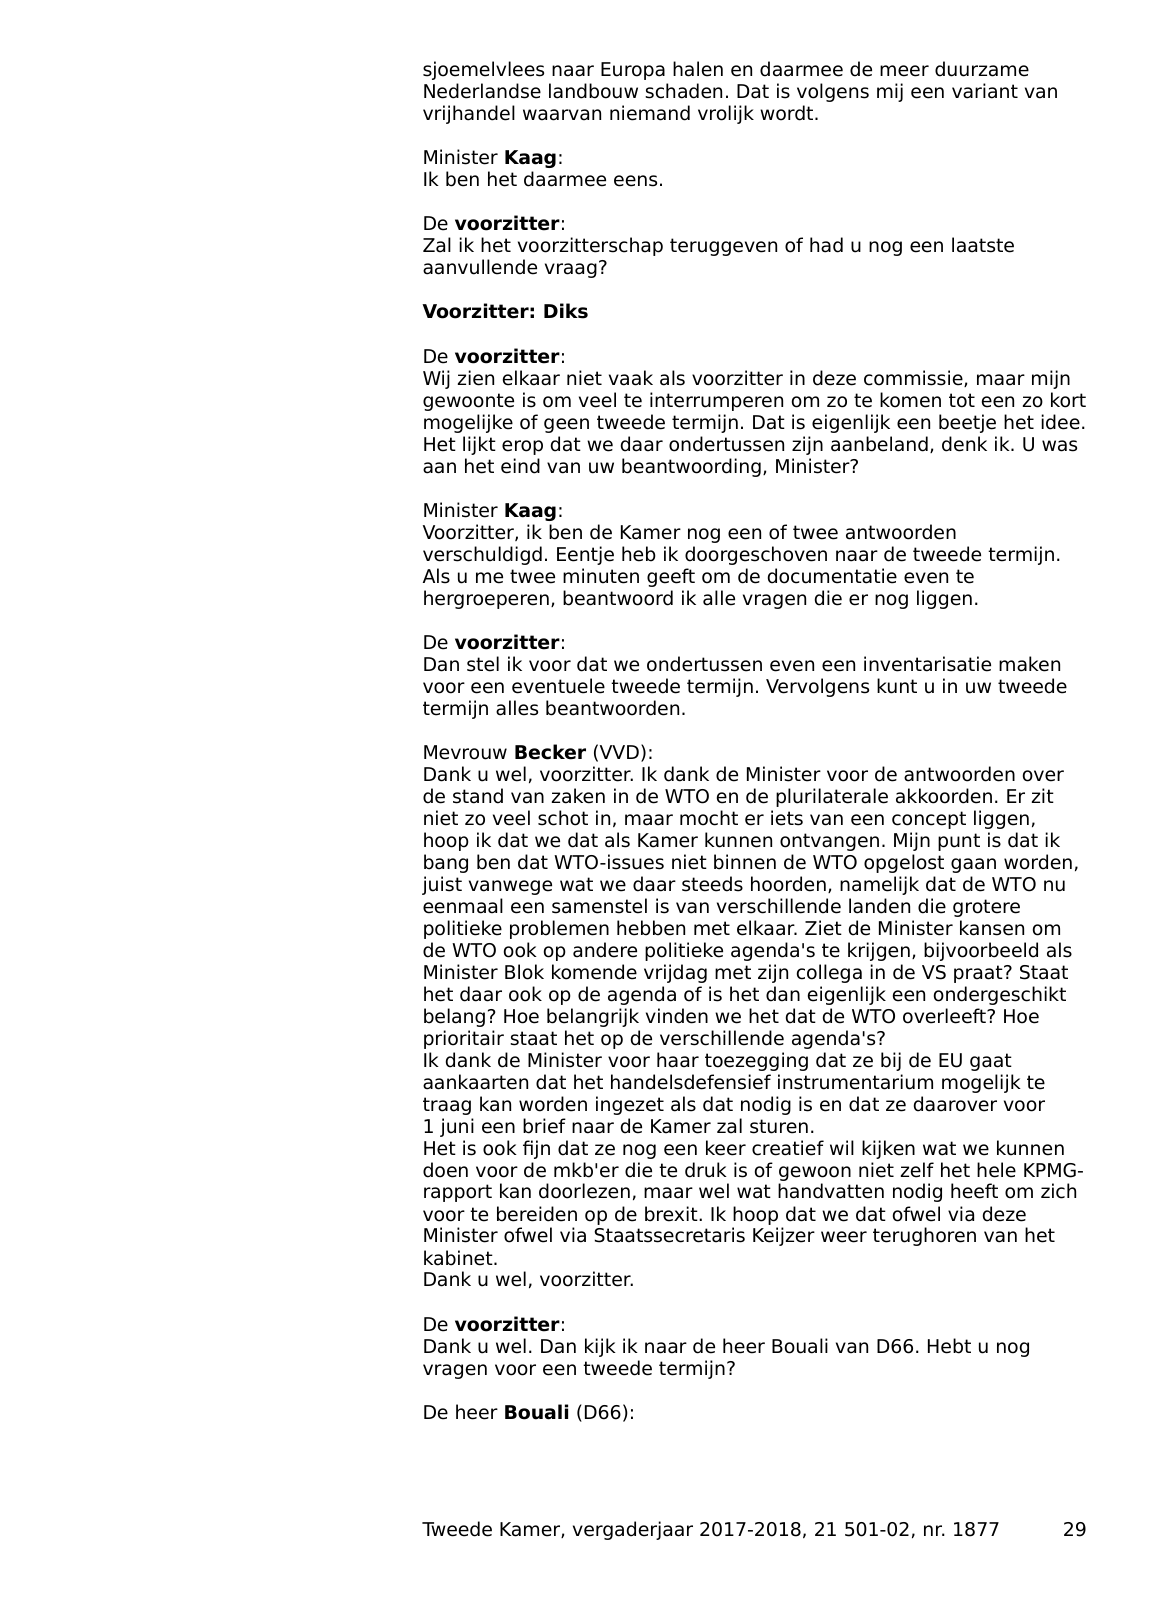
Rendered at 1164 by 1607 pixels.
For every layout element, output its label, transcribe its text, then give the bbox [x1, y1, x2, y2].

text Dan stel ik voor dat we ondertussen even een inventarisatie maken voor een eventuele tweede termijn. Vervolgens kunt u in uw tweede termijn alles beantwoorden. [422, 654, 1087, 720]
text Ik ben het daarmee eens. [422, 169, 1087, 191]
text Mevrouw Becker (VVD): [422, 742, 1087, 764]
text De heer Bouali (D66): [422, 1402, 1087, 1424]
text Dank u wel, voorzitter. Ik dank de Minister voor de antwoorden over de stand van zaken in de WTO en de plurilaterale akkoorden. Er zit niet zo veel schot in, maar mocht er iets van een concept liggen, hoop ik dat we dat als Kamer kunnen ontvangen. Mijn punt is dat ik bang ben dat WTO-issues niet binnen de WTO opgelost gaan worden, juist vanwege wat we daar steeds hoorden, namelijk dat de WTO nu eenmaal een samenstel is van verschillende landen die grotere politieke problemen hebben met elkaar. Ziet de Minister kansen om de WTO ook op andere politieke agenda's te krijgen, bijvoorbeeld als Minister Blok komende vrijdag met zijn collega in de VS praat? Staat het daar ook op de agenda of is het dan eigenlijk een ondergeschikt belang? Hoe belangrijk vinden we het dat de WTO overleeft? Hoe prioritair staat het op de verschillende agenda's? [422, 764, 1087, 1049]
text Ik dank de Minister voor haar toezegging dat ze bij de EU gaat aankaarten dat het handelsdefensief instrumentarium mogelijk te traag kan worden ingezet als dat nodig is en dat ze daarover voor 1 juni een brief naar de Kamer zal sturen. [422, 1049, 1087, 1137]
text Dank u wel, voorzitter. [422, 1269, 1087, 1291]
text De voorzitter: [422, 1313, 1087, 1336]
text Dank u wel. Dan kijk ik naar de heer Bouali van D66. Hebt u nog vragen voor een tweede termijn? [422, 1336, 1087, 1379]
text De voorzitter: [422, 632, 1087, 654]
text Wij zien elkaar niet vaak als voorzitter in deze commissie, maar mijn gewoonte is om veel te interrumperen om zo te komen tot een zo kort mogelijke of geen tweede termijn. Dat is eigenlijk een beetje het idee. Het lijkt erop dat we daar ondertussen zijn aanbeland, denk ik. U was aan het eind van uw beantwoording, Minister? [422, 368, 1087, 477]
text De voorzitter: [422, 346, 1087, 368]
text sjoemelvlees naar Europa halen en daarmee de meer duurzame Nederlandse landbouw schaden. Dat is volgens mij een variant van vrijhandel waarvan niemand vrolijk wordt. [422, 59, 1087, 125]
text De voorzitter: [422, 213, 1087, 235]
text Voorzitter, ik ben de Kamer nog een of twee antwoorden verschuldigd. Eentje heb ik doorgeschoven naar de tweede termijn. Als u me twee minuten geeft om de documentatie even te hergroeperen, beantwoord ik alle vragen die er nog liggen. [422, 522, 1087, 609]
text Minister Kaag: [422, 500, 1087, 522]
subtitle Voorzitter: Diks [422, 301, 1087, 323]
text Zal ik het voorzitterschap teruggeven of had u nog een laatste aanvullende vraag? [422, 235, 1087, 279]
text Minister Kaag: [422, 147, 1087, 169]
text Het is ook fijn dat ze nog een keer creatief wil kijken wat we kunnen doen voor de mkb'er die te druk is of gewoon niet zelf het hele KPMG-rapport kan doorlezen, maar wel wat handvatten nodig heeft om zich voor te bereiden op de brexit. Ik hoop dat we dat ofwel via deze Minister ofwel via Staatssecretaris Keijzer weer terughoren van het kabinet. [422, 1137, 1087, 1269]
